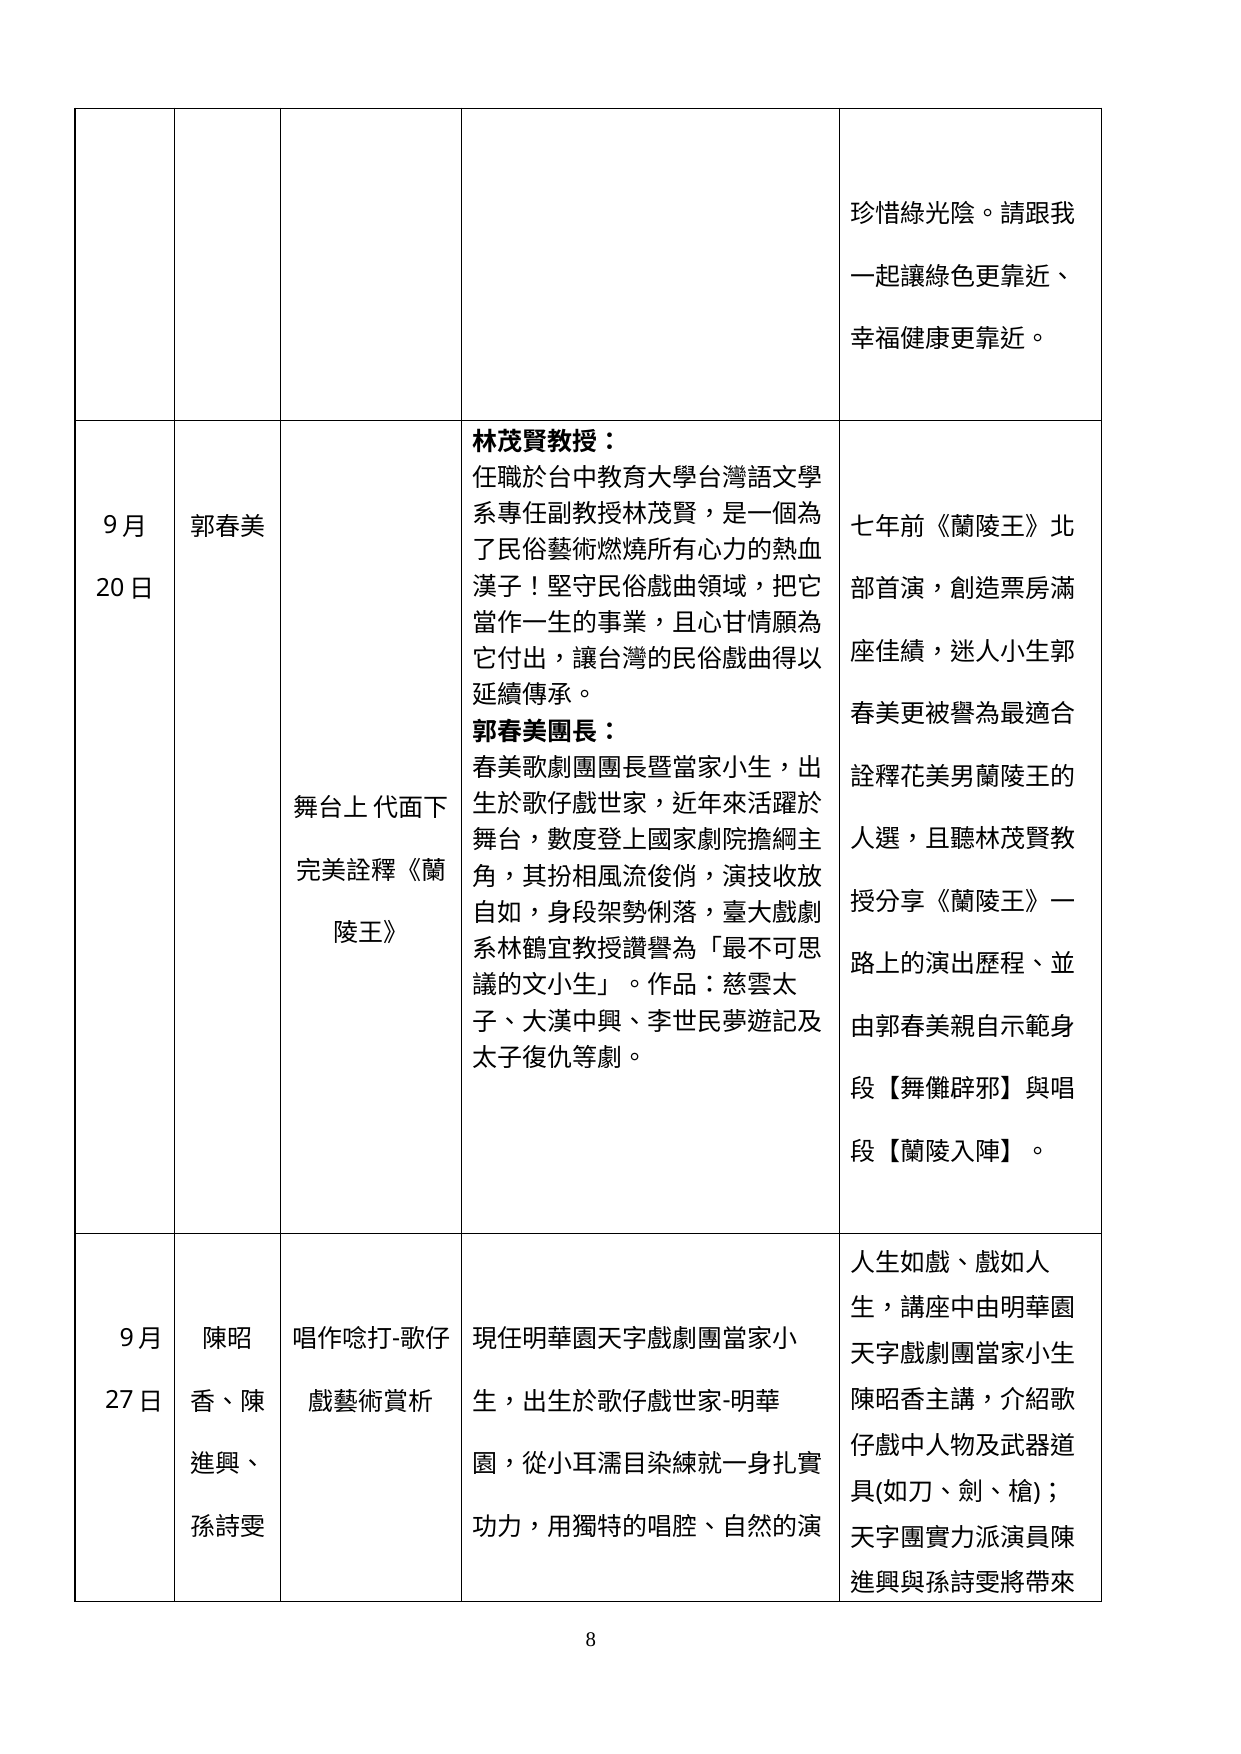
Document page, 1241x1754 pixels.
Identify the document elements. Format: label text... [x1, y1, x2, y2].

table_cell [462, 109, 839, 420]
table_cell 舞台上 代面下 完美詮釋《蘭陵王》 [281, 421, 461, 1233]
table_cell 9月20日 [76, 421, 174, 1233]
table_cell [175, 109, 280, 420]
table_cell 珍惜綠光陰。請跟我一起讓綠色更靠近、幸福健康更靠近。 [840, 109, 1101, 420]
table_cell 唱作唸打-歌仔戲藝術賞析 [281, 1234, 461, 1601]
table_cell 9月27日 [76, 1234, 174, 1601]
table_cell 郭春美 [175, 421, 280, 1233]
table_cell 七年前《蘭陵王》北部首演，創造票房滿座佳績，迷人小生郭春美更被譽為最適合詮釋花美男蘭陵王的人選，且聽林茂賢教授分享《蘭陵王》一路上的演出歷程、並由郭春美親自示範身段【舞儺辟邪】與唱段【蘭陵入陣】。 [840, 421, 1101, 1233]
table_cell [76, 109, 174, 420]
table_cell [281, 109, 461, 420]
table_cell 人生如戲、戲如人生，講座中由明華園天字戲劇團當家小生陳昭香主講，介紹歌仔戲中人物及武器道具(如刀、劍、槍)；天字團實力派演員陳進興與孫詩雯將帶來 [840, 1234, 1101, 1601]
table_cell 林茂賢教授： 任職於台中教育大學台灣語文學系專任副教授林茂賢，是一個為了民俗藝術燃燒所有心力的熱血漢子！堅守民俗戲曲領域，把它當作一生的事業，且心甘情願為它付出，讓台灣的民俗戲曲得以延續傳承。 郭春美團長： 春美歌劇團團長暨當家小生，出生於歌仔戲世家，近年來活躍於舞台，數度登上國家劇院擔綱主角，其扮相風流俊俏，演技收放自如，身段架勢俐落，臺大戲劇系林鶴宜教授讚譽為「最不可思議的文小生」。作品：慈雲太子、大漢中興、李世民夢遊記及太子復仇等劇。 [462, 421, 839, 1233]
table_cell 陳昭香、陳進興、孫詩雯 [175, 1234, 280, 1601]
table_cell 現任明華園天字戲劇團當家小生，出生於歌仔戲世家-明華園，從小耳濡目染練就一身扎實功力，用獨特的唱腔、自然的演 [462, 1234, 839, 1601]
